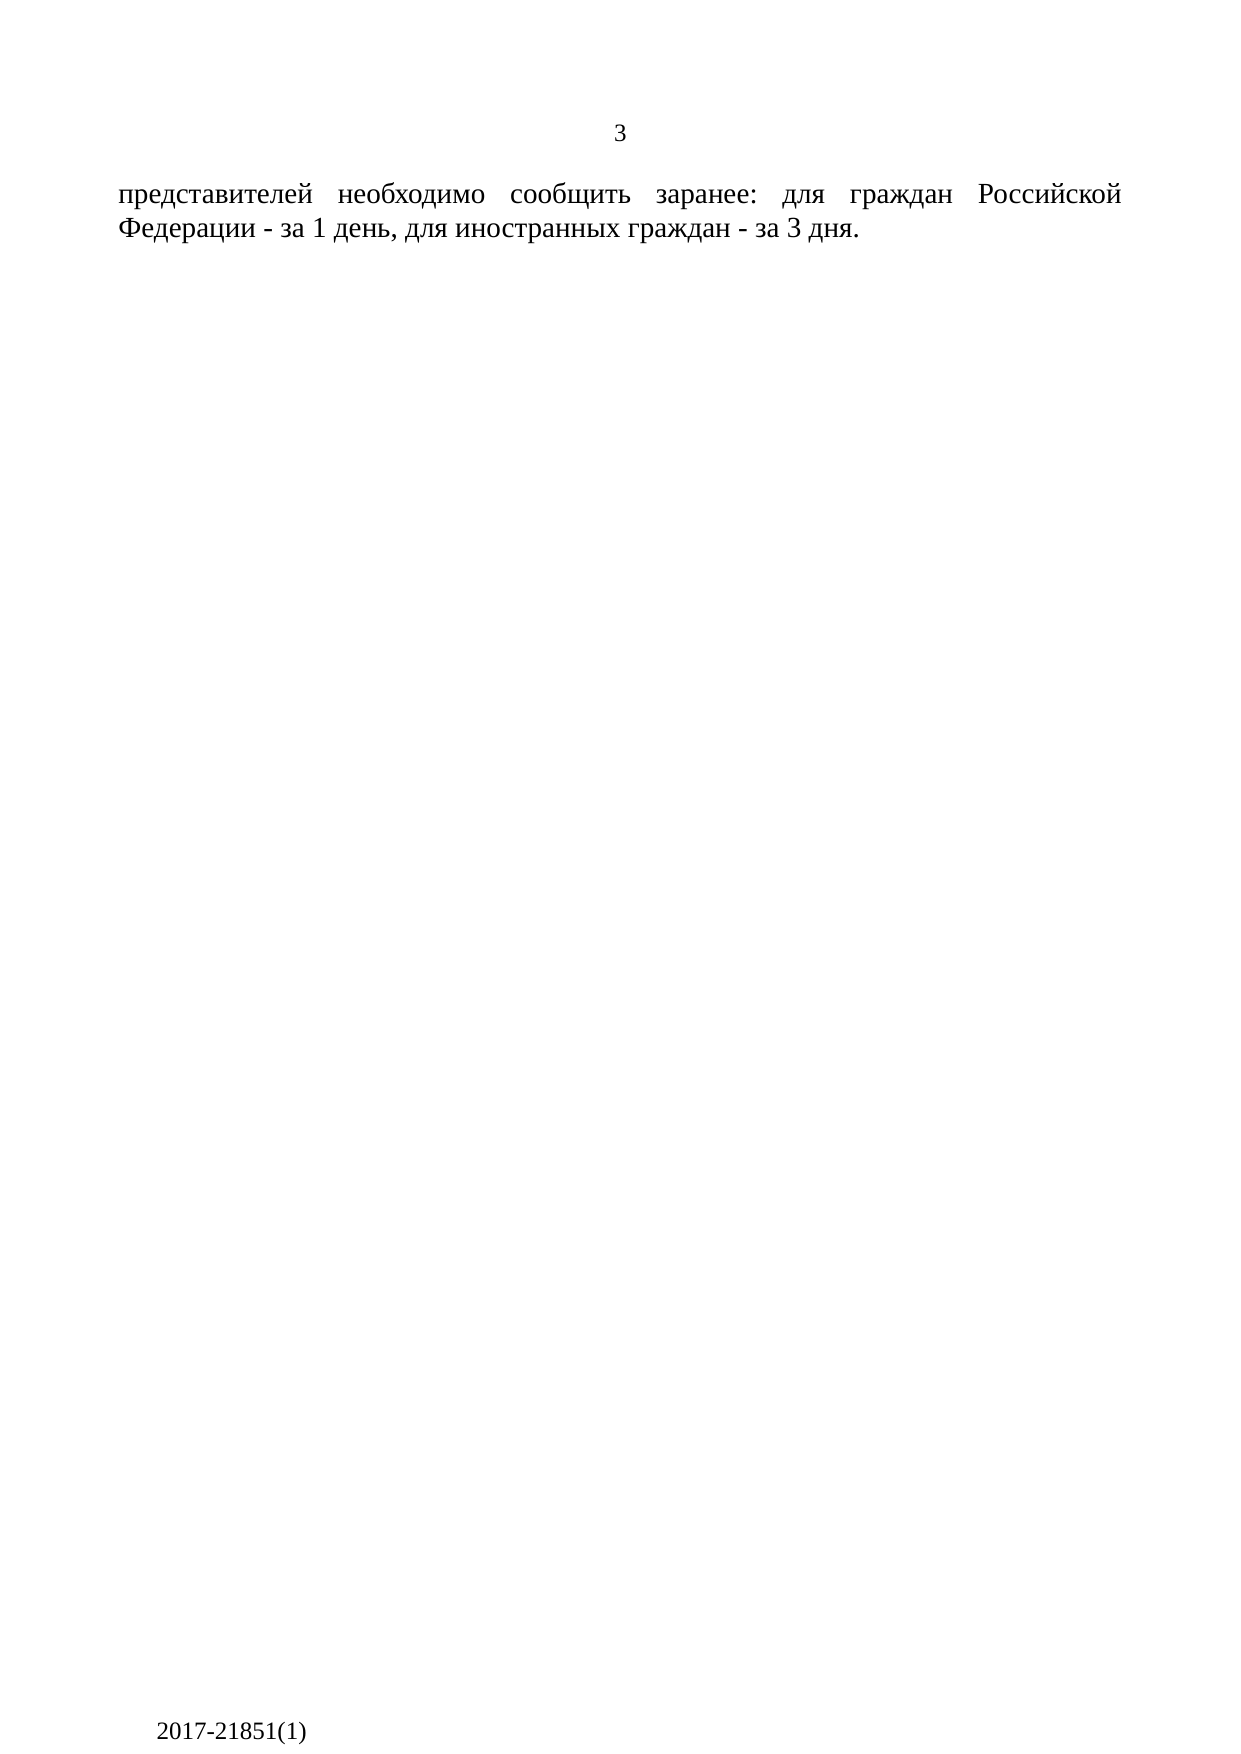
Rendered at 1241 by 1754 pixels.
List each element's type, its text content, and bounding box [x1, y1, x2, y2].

text представителей необходимо сообщить заранее: для граждан Российской Федерации - за 1 день, для иностранных граждан - за 3 дня. [118, 176, 1122, 243]
